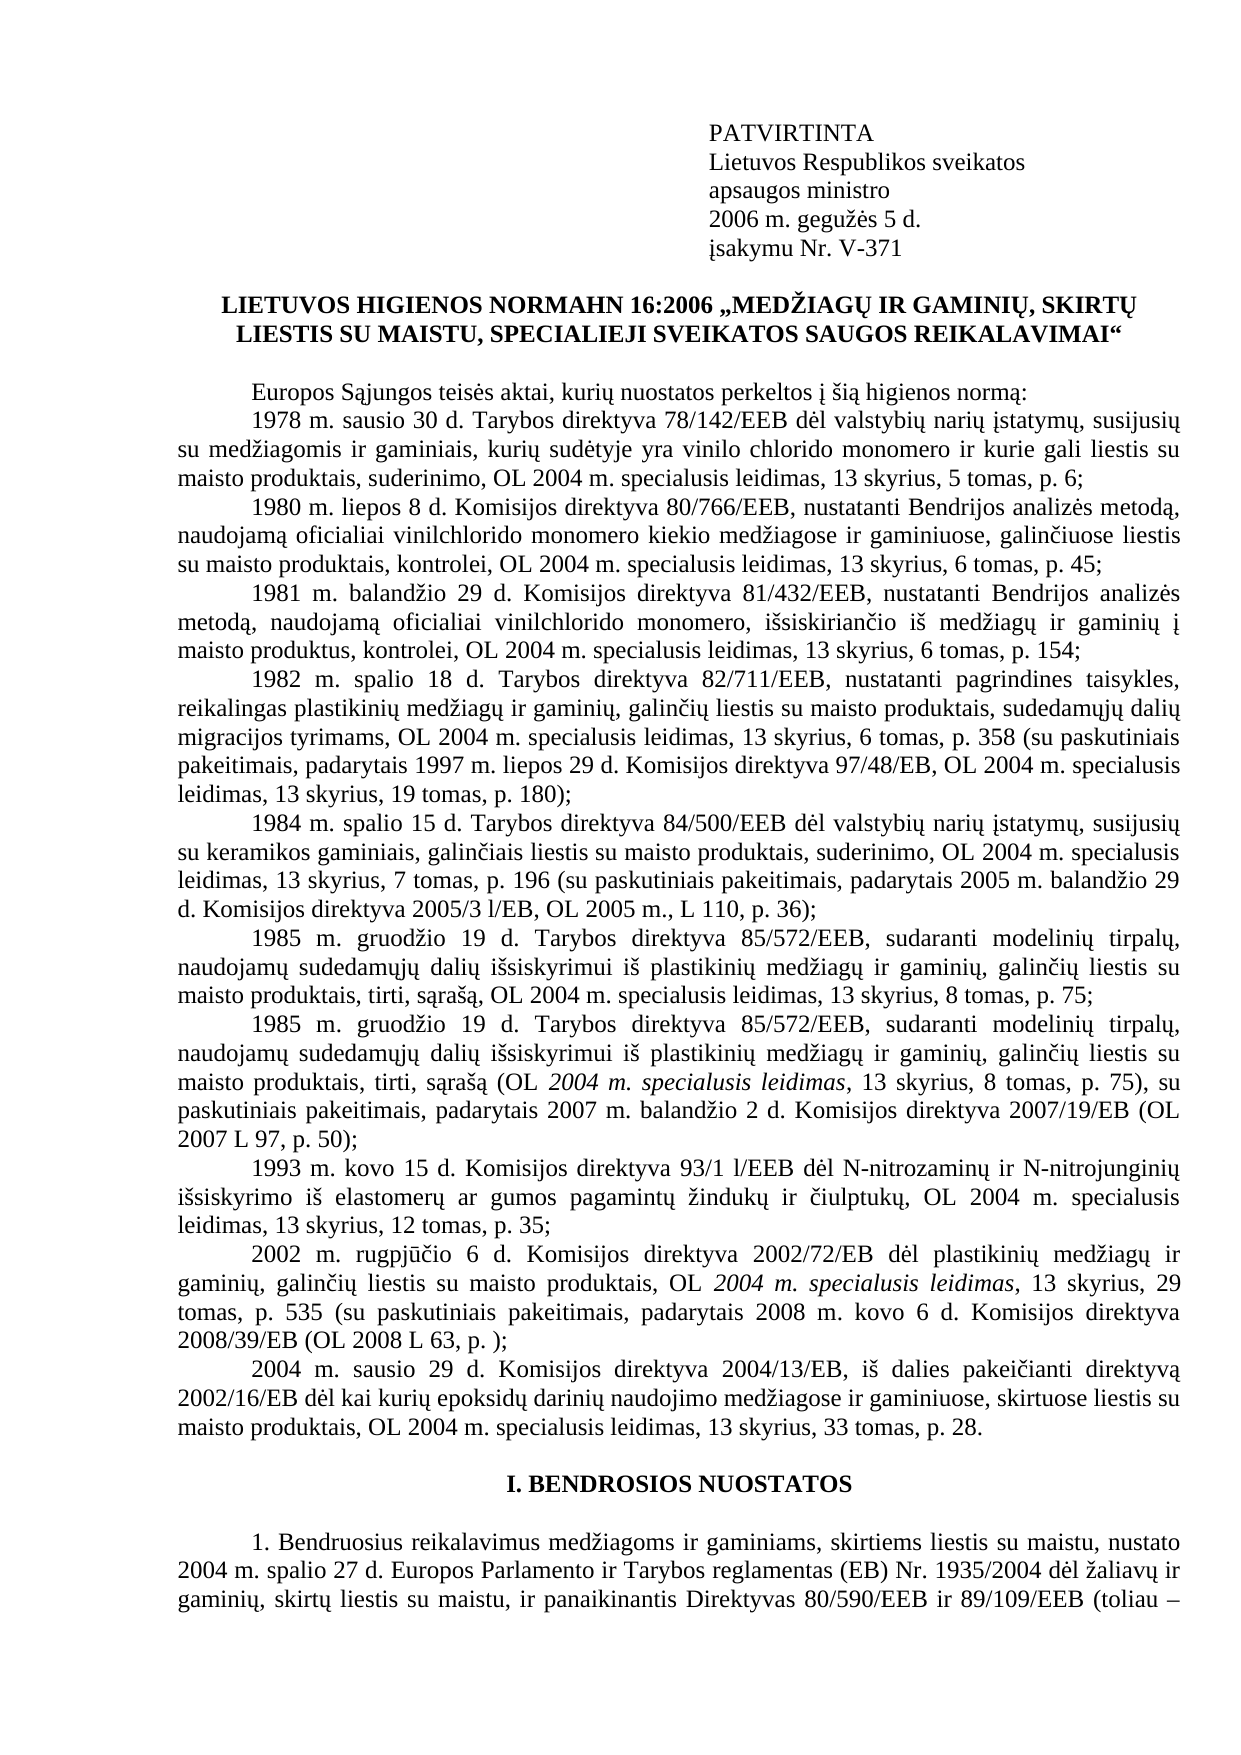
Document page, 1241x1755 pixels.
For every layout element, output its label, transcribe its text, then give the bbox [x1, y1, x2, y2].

text apsaugos ministro [177, 176, 1181, 204]
text 1981 m. balandžio 29 d. Komisijos direktyva 81/432/EEB, nustatanti Bendrijos analizės metodą, naudojamą oficialiai vinilchlorido monomero, išsiskiriančio iš medžiagų ir gaminių į maisto produktus, kontrolei, OL 2004 m. specialusis leidimas, 13 skyrius, 6 tomas, p. 154; [177, 578, 1181, 664]
text 1984 m. spalio 15 d. Tarybos direktyva 84/500/EEB dėl valstybių narių įstatymų, susijusių su keramikos gaminiais, galinčiais liestis su maisto produktais, suderinimo, OL 2004 m. specialusis leidimas, 13 skyrius, 7 tomas, p. 196 (su paskutiniais pakeitimais, padarytais 2005 m. balandžio 29 d. Komisijos direktyva 2005/3 l/EB, OL 2005 m., L 110, p. 36); [177, 808, 1181, 923]
text 1980 m. liepos 8 d. Komisijos direktyva 80/766/EEB, nustatanti Bendrijos analizės metodą, naudojamą oficialiai vinilchlorido monomero kiekio medžiagose ir gaminiuose, galinčiuose liestis su maisto produktais, kontrolei, OL 2004 m. specialusis leidimas, 13 skyrius, 6 tomas, p. 45; [177, 492, 1181, 578]
text LIETUVOS HIGIENOS NORMAHN 16:2006 „MEDŽIAGŲ IR GAMINIŲ, SKIRTŲ LIESTIS SU MAISTU, SPECIALIEJI SVEIKATOS SAUGOS REIKALAVIMAI“ [177, 291, 1181, 348]
text 2004 m. sausio 29 d. Komisijos direktyva 2004/13/EB, iš dalies pakeičianti direktyvą 2002/16/EB dėl kai kurių epoksidų darinių naudojimo medžiagose ir gaminiuose, skirtuose liestis su maisto produktais, OL 2004 m. specialusis leidimas, 13 skyrius, 33 tomas, p. 28. [177, 1354, 1181, 1441]
text 1982 m. spalio 18 d. Tarybos direktyva 82/711/EEB, nustatanti pagrindines taisykles, reikalingas plastikinių medžiagų ir gaminių, galinčių liestis su maisto produktais, sudedamųjų dalių migracijos tyrimams, OL 2004 m. specialusis leidimas, 13 skyrius, 6 tomas, p. 358 (su paskutiniais pakeitimais, padarytais 1997 m. liepos 29 d. Komisijos direktyva 97/48/EB, OL 2004 m. specialusis leidimas, 13 skyrius, 19 tomas, p. 180); [177, 664, 1181, 808]
text įsakymu Nr. V-371 [177, 233, 1181, 262]
text 1985 m. gruodžio 19 d. Tarybos direktyva 85/572/EEB, sudaranti modelinių tirpalų, naudojamų sudedamųjų dalių išsiskyrimui iš plastikinių medžiagų ir gaminių, galinčių liestis su maisto produktais, tirti, sąrašą, OL 2004 m. specialusis leidimas, 13 skyrius, 8 tomas, p. 75; [177, 923, 1181, 1009]
text 1993 m. kovo 15 d. Komisijos direktyva 93/1 l/EEB dėl N-nitrozaminų ir N-nitrojunginių išsiskyrimo iš elastomerų ar gumos pagamintų žindukų ir čiulptukų, OL 2004 m. specialusis leidimas, 13 skyrius, 12 tomas, p. 35; [177, 1153, 1181, 1239]
text Lietuvos Respublikos sveikatos [177, 147, 1181, 176]
text 2006 m. gegužės 5 d. [177, 204, 1181, 233]
text I. BENDROSIOS NUOSTATOS [177, 1469, 1181, 1498]
text 1985 m. gruodžio 19 d. Tarybos direktyva 85/572/EEB, sudaranti modelinių tirpalų, naudojamų sudedamųjų dalių išsiskyrimui iš plastikinių medžiagų ir gaminių, galinčių liestis su maisto produktais, tirti, sąrašą (OL 2004 m. specialusis leidimas, 13 skyrius, 8 tomas, p. 75), su paskutiniais pakeitimais, padarytais 2007 m. balandžio 2 d. Komisijos direktyva 2007/19/EB (OL 2007 L 97, p. 50); [177, 1009, 1181, 1153]
text 1. Bendruosius reikalavimus medžiagoms ir gaminiams, skirtiems liestis su maistu, nustato 2004 m. spalio 27 d. Europos Parlamento ir Tarybos reglamentas (EB) Nr. 1935/2004 dėl žaliavų ir gaminių, skirtų liestis su maistu, ir panaikinantis Direktyvas 80/590/EEB ir 89/109/EEB (toliau – [177, 1527, 1181, 1613]
text 2002 m. rugpjūčio 6 d. Komisijos direktyva 2002/72/EB dėl plastikinių medžiagų ir gaminių, galinčių liestis su maisto produktais, OL 2004 m. specialusis leidimas, 13 skyrius, 29 tomas, p. 535 (su paskutiniais pakeitimais, padarytais 2008 m. kovo 6 d. Komisijos direktyva 2008/39/EB (OL 2008 L 63, p. ); [177, 1239, 1181, 1354]
text 1978 m. sausio 30 d. Tarybos direktyva 78/142/EEB dėl valstybių narių įstatymų, susijusių su medžiagomis ir gaminiais, kurių sudėtyje yra vinilo chlorido monomero ir kurie gali liestis su maisto produktais, suderinimo, OL 2004 m. specialusis leidimas, 13 skyrius, 5 tomas, p. 6; [177, 406, 1181, 492]
text Europos Sąjungos teisės aktai, kurių nuostatos perkeltos į šią higienos normą: [177, 377, 1181, 406]
text PATVIRTINTA [177, 118, 1181, 147]
